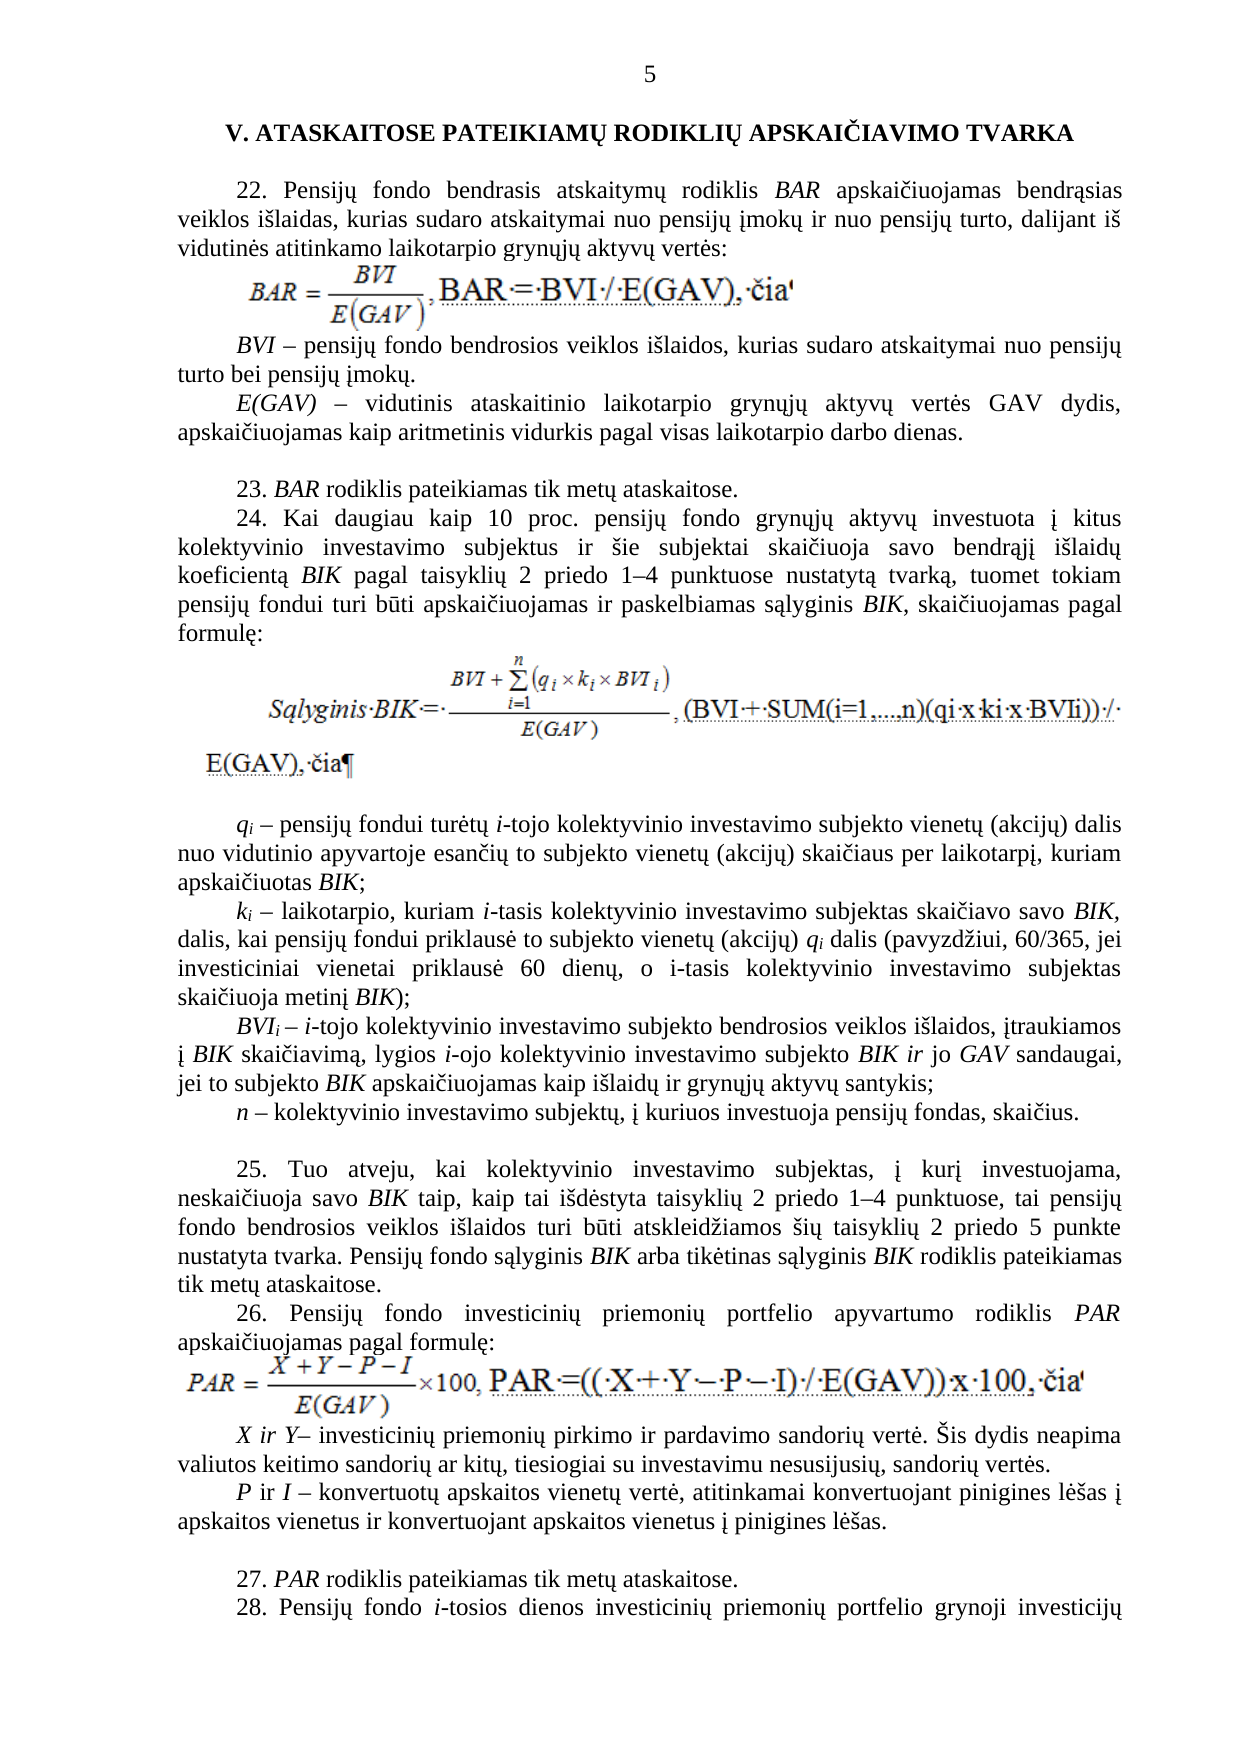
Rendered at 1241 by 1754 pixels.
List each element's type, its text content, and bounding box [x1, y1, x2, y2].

text 28. Pensijų fondo i-tosios dienos investicinių priemonių portfelio grynoji investicijų [177, 1592, 1122, 1621]
text 27. PAR rodiklis pateikiamas tik metų ataskaitose. [177, 1564, 1122, 1592]
text X ir Y– investicinių priemonių pirkimo ir pardavimo sandorių vertė. Šis dydis neapima valiutos keitimo sandorių ar kitų, tiesiogiai su investavimu nesusijusių, sandorių vertės. [177, 1420, 1122, 1477]
text P ir I – konvertuotų apskaitos vienetų vertė, atitinkamai konvertuojant pinigines lėšas į apskaitos vienetus ir konvertuojant apskaitos vienetus į pinigines lėšas. [177, 1477, 1122, 1535]
text 26. Pensijų fondo investicinių priemonių portfelio apyvartumo rodiklis PAR apskaičiuojamas pagal formulę: [177, 1298, 1122, 1356]
text E(GAV) – vidutinis ataskaitinio laikotarpio grynųjų aktyvų vertės GAV dydis, apskaičiuojamas kaip aritmetinis vidurkis pagal visas laikotarpio darbo dienas. [177, 388, 1122, 446]
text qi – pensijų fondui turėtų i-tojo kolektyvinio investavimo subjekto vienetų (akcijų) dalis nuo vidutinio apyvartoje esančių to subjekto vienetų (akcijų) skaičiaus per laikotarpį, kuriam apskaičiuotas BIK; [177, 809, 1122, 896]
text 25. Tuo atveju, kai kolektyvinio investavimo subjektas, į kurį investuojama, neskaičiuoja savo BIK taip, kaip tai išdėstyta taisyklių 2 priedo 1–4 punktuose, tai pensijų fondo bendrosios veiklos išlaidos turi būti atskleidžiamos šių taisyklių 2 priedo 5 punkte nustatyta tvarka. Pensijų fondo sąlyginis BIK arba tikėtinas sąlyginis BIK rodiklis pateikiamas tik metų ataskaitose. [177, 1154, 1122, 1298]
text 24. Kai daugiau kaip 10 proc. pensijų fondo grynųjų aktyvų investuota į kitus kolektyvinio investavimo subjektus ir šie subjektai skaičiuoja savo bendrąjį išlaidų koeficientą BIK pagal taisyklių 2 priedo 1–4 punktuose nustatytą tvarką, tuomet tokiam pensijų fondui turi būti apskaičiuojamas ir paskelbiamas sąlyginis BIK, skaičiuojamas pagal formulę: [177, 503, 1122, 646]
text 23. BAR rodiklis pateikiamas tik metų ataskaitose. [177, 474, 1122, 503]
text ki – laikotarpio, kuriam i-tasis kolektyvinio investavimo subjektas skaičiavo savo BIK, dalis, kai pensijų fondui priklausė to subjekto vienetų (akcijų) qi dalis (pavyzdžiui, 60/365, jei investiciniai vienetai priklausė 60 dienų, o i-tasis kolektyvinio investavimo subjektas skaičiuoja metinį BIK); [177, 896, 1122, 1011]
text 22. Pensijų fondo bendrasis atskaitymų rodiklis BAR apskaičiuojamas bendrąsias veiklos išlaidas, kurias sudaro atskaitymai nuo pensijų įmokų ir nuo pensijų turto, dalijant iš vidutinės atitinkamo laikotarpio grynųjų aktyvų vertės: [177, 176, 1122, 262]
text BVIi – i-tojo kolektyvinio investavimo subjekto bendrosios veiklos išlaidos, įtraukiamos į BIK skaičiavimą, lygios i-ojo kolektyvinio investavimo subjekto BIK ir jo GAV sandaugai, jei to subjekto BIK apskaičiuojamas kaip išlaidų ir grynųjų aktyvų santykis; [177, 1011, 1122, 1097]
text n – kolektyvinio investavimo subjektų, į kuriuos investuoja pensijų fondas, skaičius. [177, 1097, 1122, 1126]
text BVI – pensijų fondo bendrosios veiklos išlaidos, kurias sudaro atskaitymai nuo pensijų turto bei pensijų įmokų. [177, 331, 1122, 388]
text V. ATASKAITOSE PATEIKIAMŲ RODIKLIŲ APSKAIČIAVIMO TVARKA [177, 118, 1122, 147]
